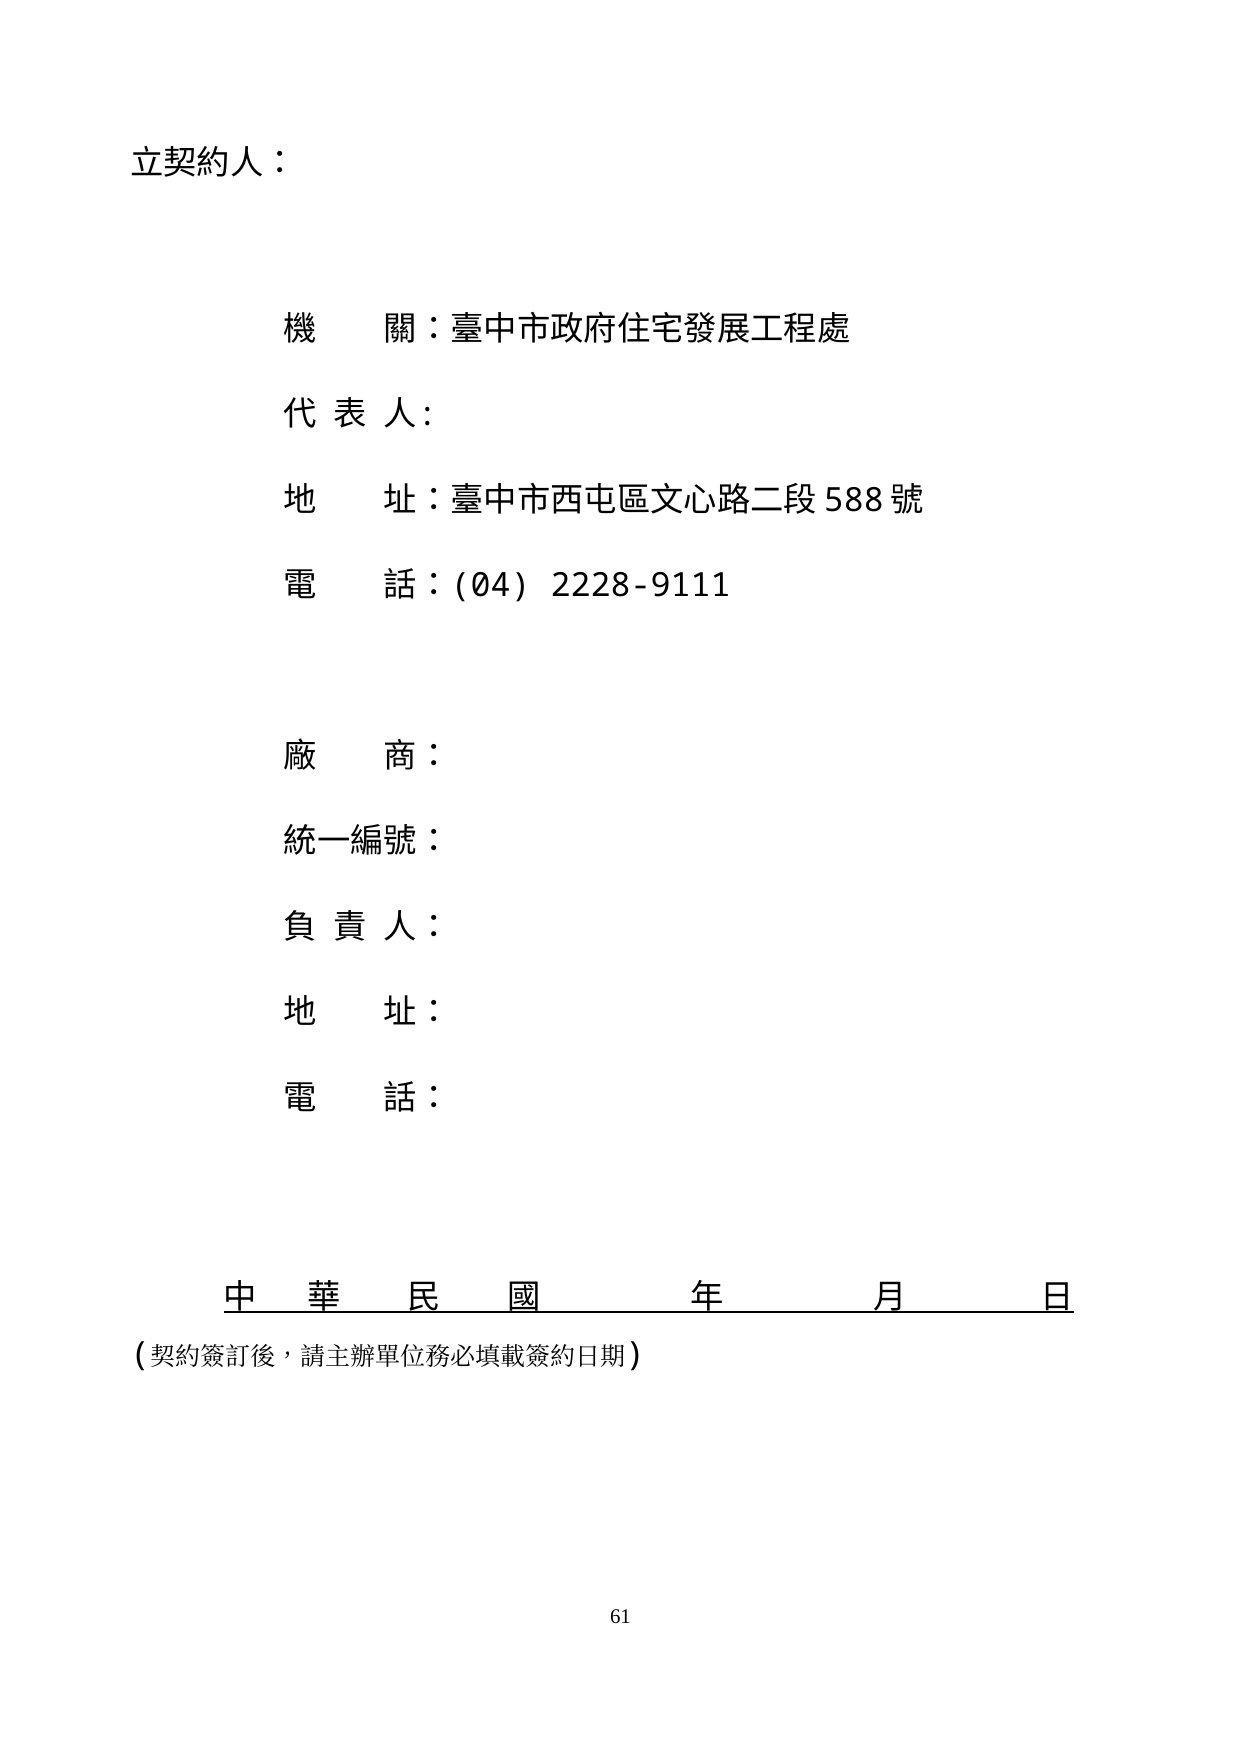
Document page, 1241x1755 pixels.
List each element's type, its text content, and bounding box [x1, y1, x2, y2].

text 代 表 人: [224, 367, 1110, 440]
text 中 華 民 國 年 月 日 [224, 1269, 1110, 1318]
text (契約簽訂後，請主辦單位務必填載簽約日期) [130, 1330, 1110, 1376]
text 廠 商： [224, 709, 1110, 782]
text 電 話：(04) 2228-9111 [224, 538, 1110, 611]
text 立契約人： [130, 136, 1110, 184]
text 電 話： [224, 1051, 1110, 1124]
text 統一編號： [224, 794, 1110, 867]
text 機 關：臺中市政府住宅發展工程處 [224, 282, 1110, 355]
text 地 址： [224, 965, 1110, 1038]
text 地 址：臺中市西屯區文心路二段588號 [224, 453, 1110, 526]
text 負 責 人： [224, 880, 1110, 953]
